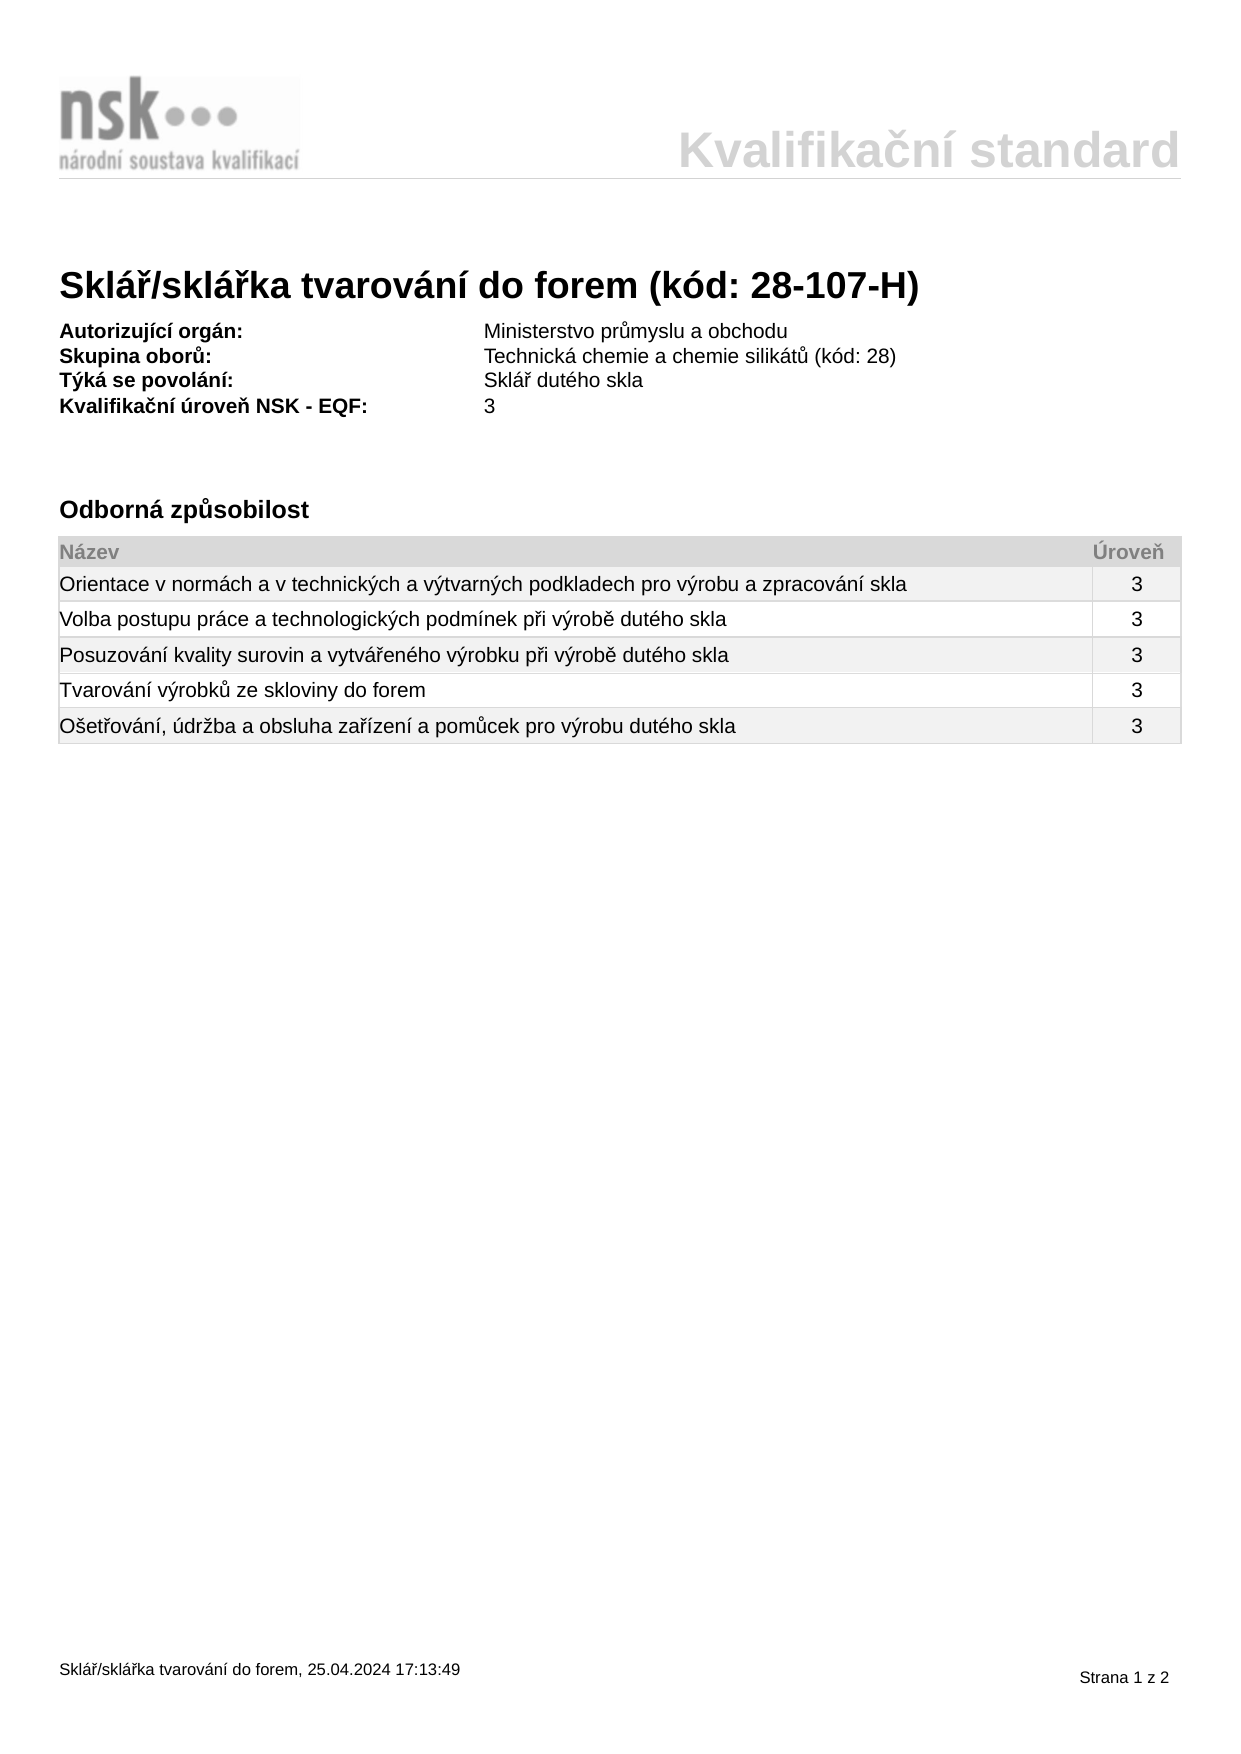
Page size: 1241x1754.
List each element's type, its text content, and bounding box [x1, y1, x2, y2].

table_cell [59, 744, 483, 1043]
table_cell [484, 172, 620, 178]
table_cell [620, 1343, 626, 1502]
table_cell [1169, 1659, 1181, 1695]
table_cell [1093, 744, 1169, 1043]
table_header Kvalifikační standard [626, 59, 1181, 178]
table_cell [620, 1043, 626, 1343]
table_cell [862, 1502, 1093, 1659]
table_cell 3 [1093, 674, 1180, 707]
table_cell [1093, 196, 1169, 224]
table_cell [484, 196, 620, 224]
table_cell Ošetřování, údržba a obsluha zařízení a pomůcek pro výrobu dutého skla [60, 708, 1092, 743]
table_cell [1169, 307, 1181, 319]
table_cell 3 [1093, 638, 1180, 672]
table_cell [862, 307, 1093, 319]
table_cell [59, 418, 483, 489]
table_cell [626, 1343, 862, 1502]
table_cell [59, 179, 1181, 196]
table_cell [1093, 418, 1169, 489]
table_cell [862, 418, 1093, 489]
table_cell Sklář/sklářka tvarování do forem (kód: 28-107-H) [59, 224, 1181, 307]
table_cell [1169, 196, 1181, 224]
table_cell Posuzování kvality surovin a vytvářeného výrobku při výrobě dutého skla [60, 638, 1092, 672]
table_cell [1093, 307, 1169, 319]
table_cell [59, 1043, 483, 1343]
table_cell 3 [1093, 567, 1180, 600]
table_cell Týká se povolání: [59, 368, 483, 392]
table_cell [1169, 524, 1181, 536]
table_cell [1093, 1343, 1169, 1502]
table_cell [59, 524, 483, 536]
table_cell [626, 524, 862, 536]
table_cell [59, 172, 483, 178]
table_cell [1169, 744, 1181, 1043]
table_cell Kvalifikační úroveň NSK - EQF: [59, 394, 483, 417]
table_cell Ministerstvo průmyslu a obchodu [484, 319, 1181, 344]
table_cell [59, 1502, 483, 1659]
table_cell 3 [484, 394, 1181, 417]
table_cell Technická chemie a chemie silikátů (kód: 28) [484, 344, 1181, 368]
table_cell Orientace v normách a v technických a výtvarných podkladech pro výrobu a zpracování skla [60, 567, 1092, 600]
table_cell [620, 1502, 626, 1659]
table_cell [626, 1502, 862, 1659]
table_cell Autorizující orgán: [59, 319, 483, 343]
table_cell Úroveň [1093, 537, 1180, 566]
table_cell [484, 744, 620, 1043]
table_cell Strana 1 z 2 [862, 1659, 1169, 1695]
picture [58, 59, 621, 172]
table_cell [626, 196, 862, 224]
table_cell [59, 196, 483, 224]
table_header [621, 59, 626, 172]
table_cell [484, 1343, 620, 1502]
table_cell Volba postupu práce a technologických podmínek při výrobě dutého skla [60, 602, 1092, 636]
table_cell [620, 196, 626, 224]
table_cell [59, 307, 483, 319]
table_cell [862, 196, 1093, 224]
table_cell Odborná způsobilost [59, 489, 1181, 524]
table_cell Sklář dutého skla [484, 368, 1181, 393]
table_cell [1169, 418, 1181, 489]
table_cell [1093, 524, 1169, 536]
table_cell [1169, 1502, 1181, 1659]
table_cell [484, 307, 620, 319]
table_cell [862, 524, 1093, 536]
table_cell [626, 744, 862, 1043]
table_cell [484, 1502, 620, 1659]
table_cell [620, 524, 626, 536]
table_cell [620, 418, 626, 489]
table_cell [1169, 1343, 1181, 1502]
table_cell [484, 418, 620, 489]
table_cell [626, 307, 862, 319]
table_cell [59, 1343, 483, 1502]
table_cell 3 [1093, 708, 1180, 743]
table_cell [1093, 1502, 1169, 1659]
table_cell [626, 1043, 862, 1343]
table_cell Tvarování výrobků ze skloviny do forem [60, 674, 1092, 707]
table_cell [626, 418, 862, 489]
table_cell Sklář/sklářka tvarování do forem, 25.04.2024 17:13:49 [59, 1659, 862, 1695]
table_cell [862, 1343, 1093, 1502]
table_cell [1093, 1043, 1169, 1343]
table_cell [1169, 1043, 1181, 1343]
table_cell Skupina oborů: [59, 344, 483, 368]
table_cell [862, 744, 1093, 1043]
table_cell [862, 1043, 1093, 1343]
table_cell [484, 1043, 620, 1343]
table_cell [620, 744, 626, 1043]
table_cell [620, 307, 626, 319]
table_cell [484, 524, 620, 536]
table_cell Název [60, 537, 1092, 566]
table_cell 3 [1093, 602, 1180, 636]
